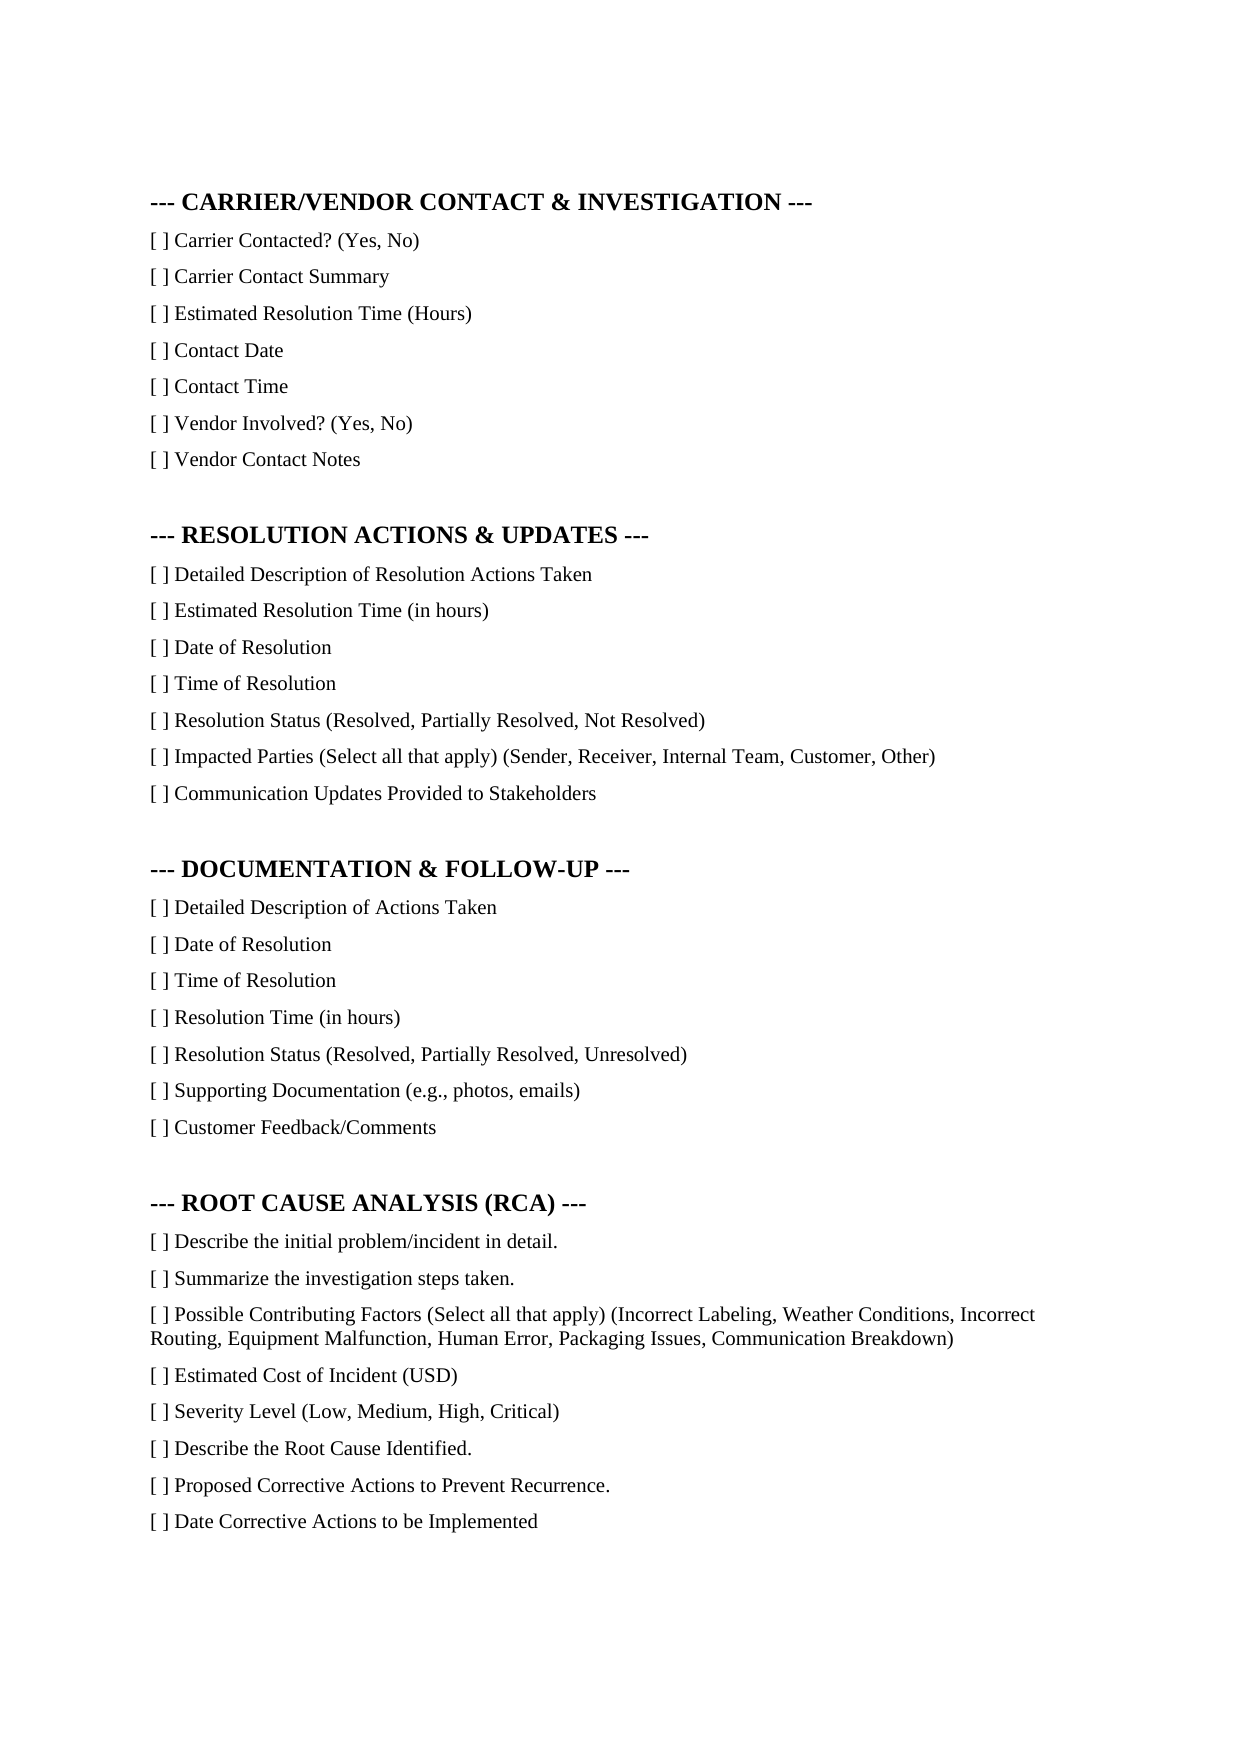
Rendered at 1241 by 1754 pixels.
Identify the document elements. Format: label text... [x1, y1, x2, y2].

text [ ] Describe the Root Cause Identified. [150, 1436, 1090, 1460]
text [ ] Contact Date [150, 337, 1090, 362]
text [ ] Carrier Contacted? (Yes, No) [150, 228, 1090, 252]
text [ ] Date Corrective Actions to be Implemented [150, 1509, 1090, 1533]
text --- CARRIER/VENDOR CONTACT & INVESTIGATION --- [150, 187, 1090, 215]
text [ ] Impacted Parties (Select all that apply) (Sender, Receiver, Internal Team, Customer, Other) [150, 744, 1090, 768]
text [ ] Detailed Description of Actions Taken [150, 895, 1090, 919]
text [ ] Proposed Corrective Actions to Prevent Recurrence. [150, 1472, 1090, 1497]
text [ ] Time of Resolution [150, 671, 1090, 695]
text [ ] Resolution Status (Resolved, Partially Resolved, Unresolved) [150, 1042, 1090, 1066]
text [ ] Contact Time [150, 374, 1090, 398]
text [ ] Carrier Contact Summary [150, 264, 1090, 288]
text [ ] Detailed Description of Resolution Actions Taken [150, 562, 1090, 586]
text [ ] Supporting Documentation (e.g., photos, emails) [150, 1078, 1090, 1102]
text [ ] Date of Resolution [150, 635, 1090, 659]
text --- DOCUMENTATION & FOLLOW-UP --- [150, 854, 1090, 883]
text [ ] Estimated Resolution Time (in hours) [150, 598, 1090, 622]
text --- RESOLUTION ACTIONS & UPDATES --- [150, 520, 1090, 549]
text [ ] Customer Feedback/Comments [150, 1115, 1090, 1139]
text [ ] Time of Resolution [150, 968, 1090, 992]
text [ ] Estimated Resolution Time (Hours) [150, 301, 1090, 325]
text [ ] Vendor Involved? (Yes, No) [150, 411, 1090, 435]
text [ ] Date of Resolution [150, 932, 1090, 956]
text [ ] Communication Updates Provided to Stakeholders [150, 781, 1090, 805]
text [ ] Describe the initial problem/incident in detail. [150, 1229, 1090, 1253]
text [ ] Vendor Contact Notes [150, 447, 1090, 471]
text [ ] Possible Contributing Factors (Select all that apply) (Incorrect Labeling, Weather Conditions, Incorrect Routing, Equipment Malfunction, Human Error, Packaging Issues, Communication Breakdown) [150, 1302, 1090, 1350]
text [ ] Resolution Status (Resolved, Partially Resolved, Not Resolved) [150, 708, 1090, 732]
text [ ] Severity Level (Low, Medium, High, Critical) [150, 1399, 1090, 1423]
text [ ] Resolution Time (in hours) [150, 1005, 1090, 1029]
text --- ROOT CAUSE ANALYSIS (RCA) --- [150, 1188, 1090, 1217]
text [ ] Summarize the investigation steps taken. [150, 1266, 1090, 1290]
text [ ] Estimated Cost of Incident (USD) [150, 1363, 1090, 1387]
